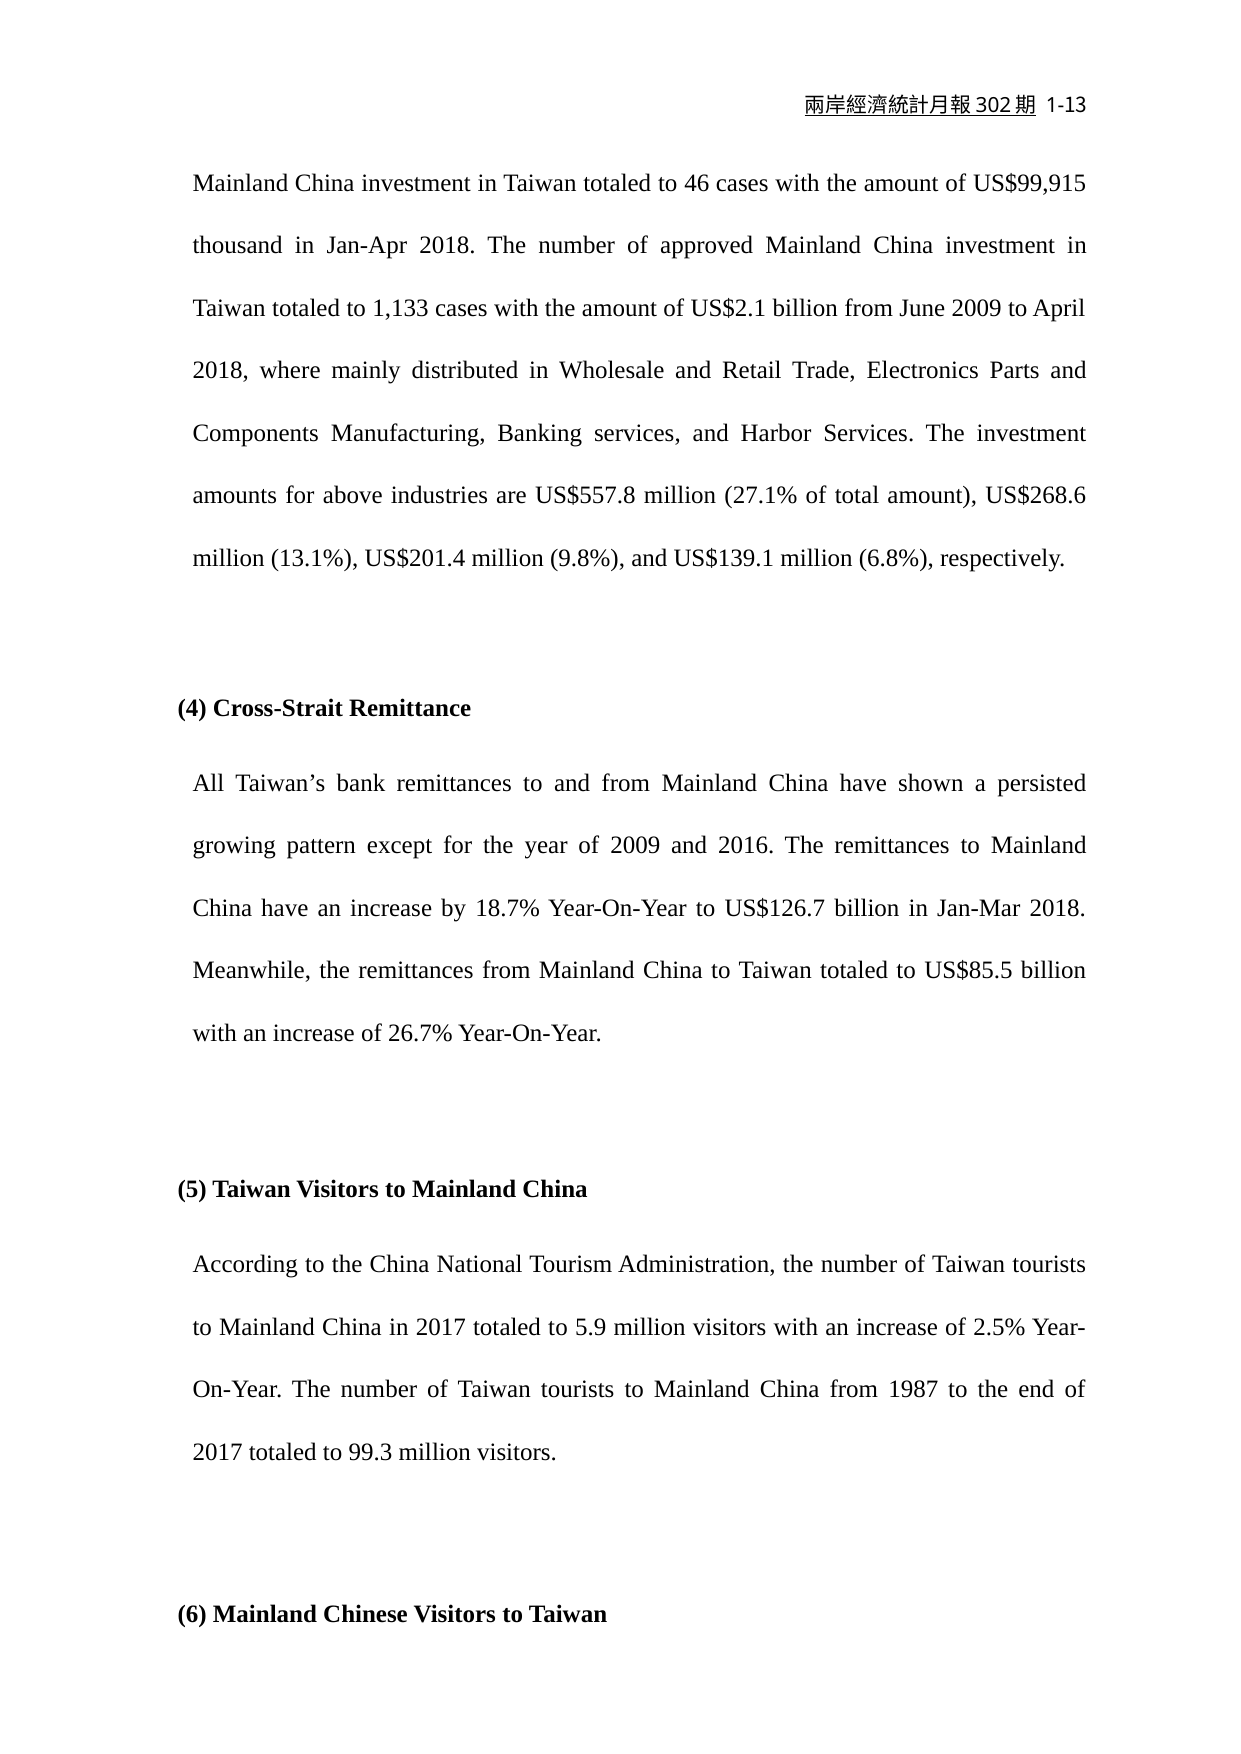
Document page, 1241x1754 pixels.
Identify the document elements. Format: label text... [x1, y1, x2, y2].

text (5) Taiwan Visitors to Mainland China [177, 1147, 1087, 1209]
text (4) Cross-Strait Remittance [177, 666, 1087, 728]
text (6) Mainland Chinese Visitors to Taiwan [177, 1572, 1087, 1634]
text All Taiwan’s bank remittances to and from Mainland China have shown a persisted growing pattern except for the year of 2009 and 2016. The remittances to Mainland China have an increase by 18.7% Year-On-Year to US$126.7 billion in Jan-Mar 2018. Meanwhile, the remittances from Mainland China to Taiwan totaled to US$85.5 billion with an increase of 26.7% Year-On-Year. [192, 741, 1087, 1053]
text According to the China National Tourism Administration, the number of Taiwan tourists to Mainland China in 2017 totaled to 5.9 million visitors with an increase of 2.5% Year-On-Year. The number of Taiwan tourists to Mainland China from 1987 to the end of 2017 totaled to 99.3 million visitors. [192, 1222, 1087, 1472]
text Mainland China investment in Taiwan totaled to 46 cases with the amount of US$99,915 thousand in Jan-Apr 2018. The number of approved Mainland China investment in Taiwan totaled to 1,133 cases with the amount of US$2.1 billion from June 2009 to April 2018, where mainly distributed in Wholesale and Retail Trade, Electronics Parts and Components Manufacturing, Banking services, and Harbor Services. The investment amounts for above industries are US$557.8 million (27.1% of total amount), US$268.6 million (13.1%), US$201.4 million (9.8%), and US$139.1 million (6.8%), respectively. [192, 141, 1087, 578]
